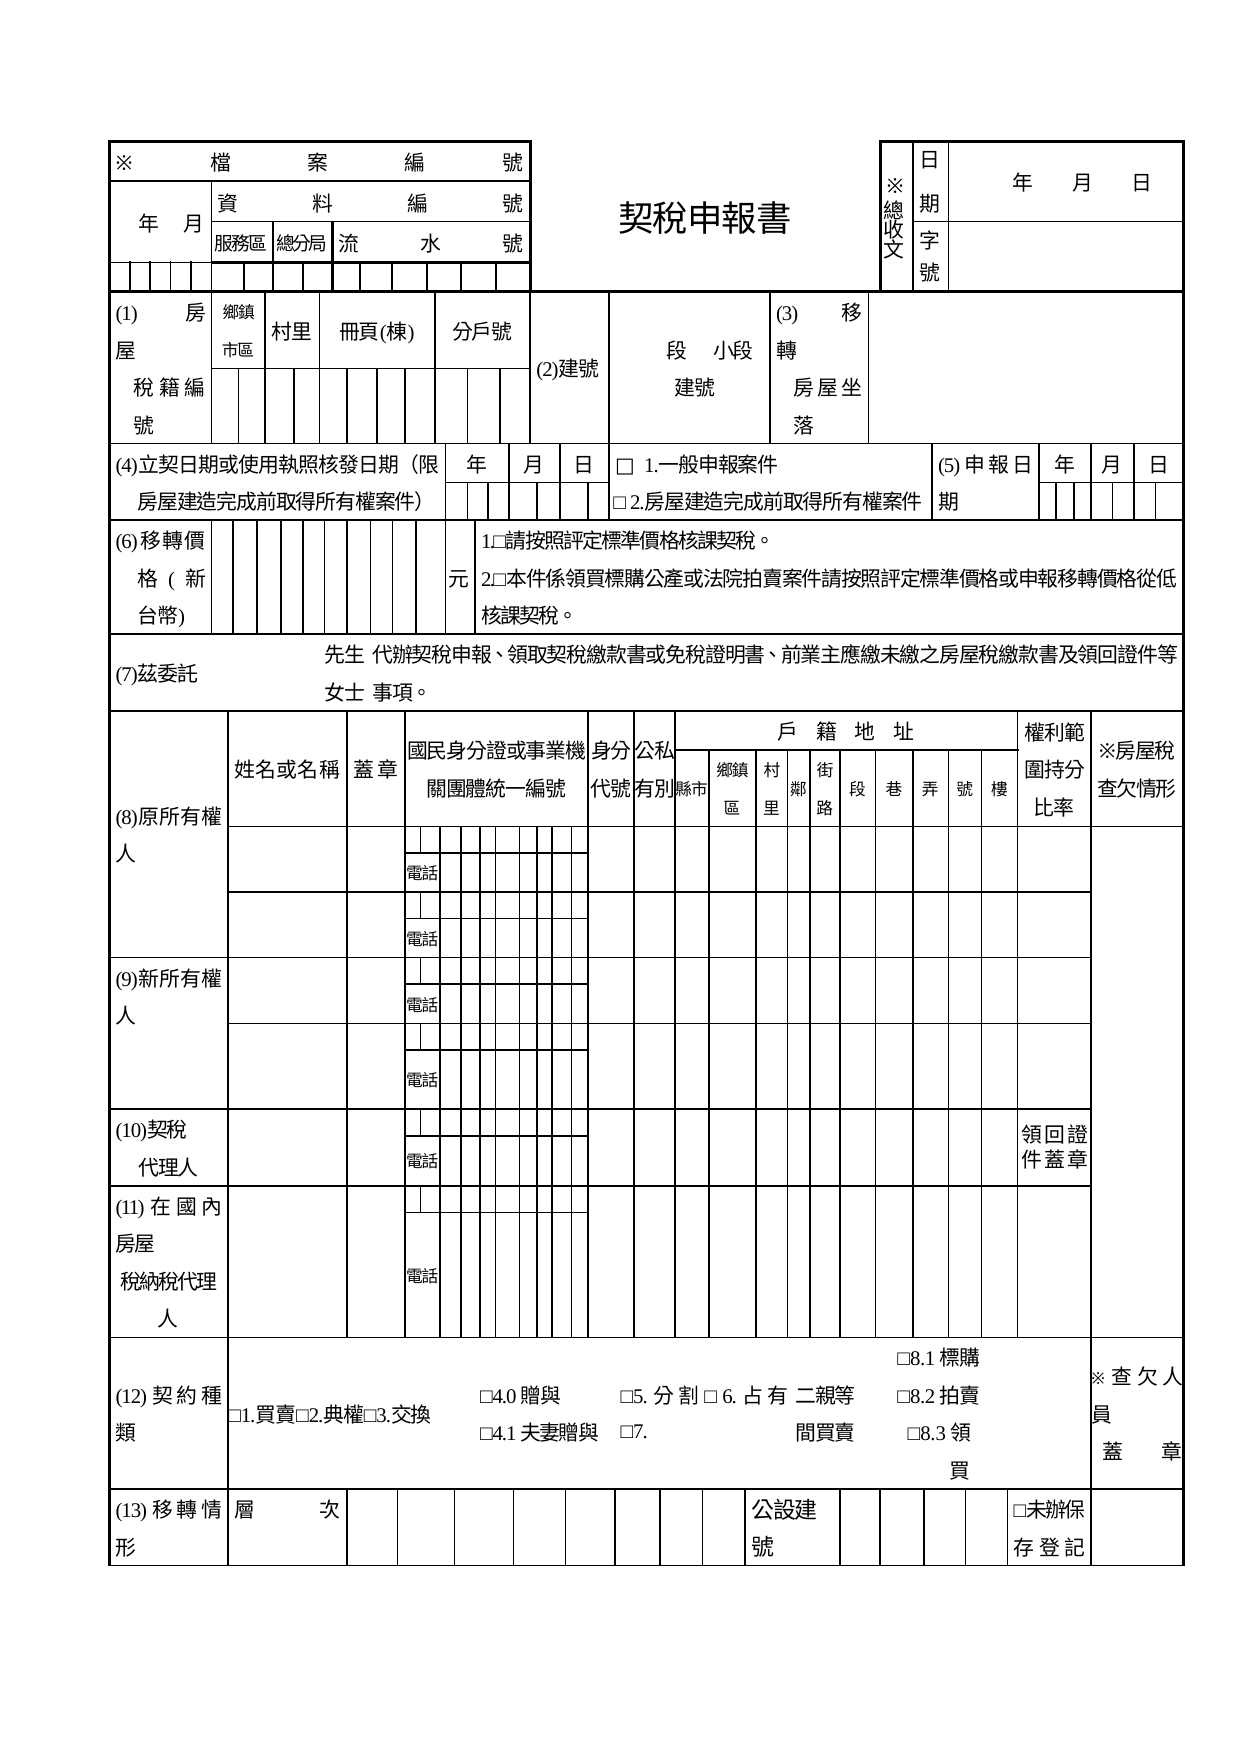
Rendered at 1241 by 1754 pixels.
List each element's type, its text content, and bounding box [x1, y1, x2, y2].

table_cell [589, 1110, 633, 1185]
table_cell [553, 1213, 571, 1336]
table_cell □8.1標購 □8.2拍賣 □8.3領買 [890, 1338, 987, 1488]
table_cell [348, 1187, 404, 1336]
table_cell [446, 483, 467, 519]
table_cell 日 [561, 444, 608, 482]
table_cell 公設建號 [746, 1490, 839, 1564]
table_cell [348, 1024, 404, 1108]
table_cell ※查欠人員 *蓋 章 [1092, 1338, 1182, 1488]
table_cell (1)房 屋 稅籍編號 [111, 293, 211, 443]
table_cell [441, 1213, 460, 1336]
table_cell [334, 264, 359, 289]
table_cell [481, 1213, 495, 1336]
table_cell [949, 958, 981, 1022]
table_cell 流水號 [334, 222, 529, 261]
table_cell [914, 1110, 948, 1185]
table_cell (3)移 轉 房屋坐落 [771, 293, 868, 443]
table_cell [572, 827, 587, 852]
table_cell [481, 1051, 495, 1108]
table_cell [949, 1024, 981, 1108]
table_cell [635, 958, 674, 1022]
table_cell [496, 893, 519, 918]
table_cell [788, 1187, 809, 1336]
table_cell [553, 1024, 571, 1049]
table_cell [131, 263, 149, 289]
table_cell [320, 369, 346, 443]
table_cell [496, 985, 519, 1022]
table_cell [1018, 1024, 1090, 1108]
table_cell 街路 [811, 751, 839, 826]
table_cell [757, 958, 787, 1022]
table_cell [398, 1490, 454, 1564]
table_cell [192, 263, 211, 289]
table_header 年 月 日 [949, 143, 1182, 221]
table_cell [949, 1110, 981, 1185]
table_cell (6)移轉價格(新台幣) [111, 521, 211, 633]
table_cell [1135, 483, 1155, 519]
table_cell [304, 521, 324, 633]
table_cell [635, 827, 674, 891]
table_cell [876, 827, 912, 891]
table_cell 月 [510, 444, 559, 482]
table_cell 先生 女士 [325, 635, 366, 710]
table_cell [1057, 483, 1073, 519]
table_cell [520, 1187, 536, 1211]
table_cell [572, 1137, 587, 1185]
table_cell [757, 1187, 787, 1336]
table_cell [520, 1213, 536, 1336]
table_cell [171, 263, 190, 289]
table_cell □1.買賣□2.典權□3.交換 [229, 1338, 480, 1488]
table_cell [710, 1187, 755, 1336]
table_cell [501, 369, 529, 443]
table_cell [468, 369, 499, 443]
table_cell [841, 1024, 875, 1108]
table_cell (13)移轉情形 [111, 1490, 227, 1564]
table_cell [841, 1110, 875, 1185]
table_cell [496, 958, 519, 983]
table_cell 月 [1092, 444, 1133, 482]
table_cell [553, 827, 571, 852]
table_cell [553, 958, 571, 983]
table_cell ※房屋稅 查欠情形 [1092, 712, 1182, 826]
table_cell [881, 1490, 923, 1564]
table_cell [538, 1051, 551, 1108]
table_cell [462, 1051, 479, 1108]
table_cell 身分代號 [589, 712, 633, 826]
table_cell [348, 1490, 397, 1564]
table_cell [572, 1213, 587, 1336]
table_cell [676, 1187, 708, 1336]
table_cell [481, 827, 495, 852]
table_cell [788, 1024, 809, 1108]
table_cell [406, 1024, 420, 1049]
table_cell [572, 958, 587, 983]
table_cell [982, 1110, 1017, 1185]
table_cell [616, 1490, 659, 1564]
table_header 契稅申報書 [532, 140, 879, 289]
table_cell 公私有別 [635, 712, 674, 826]
table_cell [496, 827, 519, 852]
table_cell [1075, 483, 1090, 519]
table_cell [239, 369, 264, 443]
table_cell [788, 827, 809, 891]
table_cell [676, 958, 708, 1022]
table_cell [572, 1024, 587, 1049]
table_cell [274, 264, 302, 289]
table_cell [589, 1024, 633, 1108]
table_cell 年 [1040, 444, 1090, 482]
table_cell [869, 293, 1182, 443]
table_cell [304, 264, 331, 289]
table_cell 代辦契稅申報、領取契稅繳款書或免稅證明書、前業主應繳未繳之房屋稅繳款書及領回證件等事項。 [366, 635, 1182, 710]
table_cell □5.分割□6.占有 □7. [620, 1338, 795, 1488]
table_cell 村里 [266, 293, 319, 368]
table_cell [348, 958, 404, 1022]
table_cell (2)建號 [531, 293, 608, 443]
table_cell [710, 827, 755, 891]
table_cell [925, 1490, 965, 1564]
table_cell [841, 1187, 875, 1336]
table_cell 總分局 [274, 222, 331, 261]
table_cell [676, 1110, 708, 1185]
table_cell 鄉鎮區 [710, 751, 755, 826]
table_cell 服務區 [212, 222, 272, 261]
table_cell [258, 521, 280, 633]
table_cell [538, 1024, 551, 1049]
table_cell [949, 222, 1182, 289]
table_cell 縣市 [676, 751, 708, 826]
table_cell [553, 1137, 571, 1185]
table_cell [481, 919, 495, 957]
table_cell [361, 264, 391, 289]
table_cell 元 [446, 521, 474, 633]
table_cell [406, 1187, 420, 1211]
table_cell [538, 1137, 551, 1185]
table_cell [538, 958, 551, 983]
table_cell [710, 1110, 755, 1185]
table_cell [348, 369, 376, 443]
table_cell 電話 [406, 1213, 439, 1336]
table_cell [441, 1051, 460, 1108]
table_cell [538, 827, 551, 852]
table_cell [676, 827, 708, 891]
table_cell [441, 958, 460, 983]
table_cell 年 [446, 444, 508, 482]
table_cell [538, 919, 551, 957]
table_cell [393, 521, 415, 633]
table_cell [481, 854, 495, 891]
table_cell [245, 264, 272, 289]
table_cell (10)契稅 代理人 [111, 1110, 227, 1185]
table_cell [282, 521, 302, 633]
table_cell [757, 893, 787, 957]
table_cell [462, 827, 479, 852]
table_cell [538, 1213, 551, 1336]
table_cell [520, 919, 536, 957]
table_cell [421, 893, 439, 918]
table_cell □未辦保存登記 [1008, 1490, 1090, 1564]
table_cell 電話 [406, 1051, 439, 1108]
table_cell [520, 1137, 536, 1185]
table_cell [757, 827, 787, 891]
table_cell [393, 264, 426, 289]
table_cell (12)契約種類 [111, 1338, 227, 1488]
table_cell [553, 893, 571, 918]
table_cell [876, 958, 912, 1022]
table_cell [229, 958, 346, 1022]
table_cell [914, 1024, 948, 1108]
table_cell 蓋章 [348, 712, 404, 826]
table_cell [987, 1338, 1018, 1488]
table_header 日期 [914, 143, 948, 221]
table_cell [462, 1213, 479, 1336]
table_cell [234, 521, 256, 633]
table_cell [914, 1187, 948, 1336]
table_cell [1092, 483, 1112, 519]
table_cell [811, 893, 839, 957]
table_cell [589, 958, 633, 1022]
table_cell [212, 369, 238, 443]
table_cell [635, 1187, 674, 1336]
table_cell [497, 264, 529, 289]
table_cell 弄 [914, 751, 948, 826]
table_cell [421, 1024, 439, 1049]
table_cell [496, 854, 519, 891]
table_cell [481, 985, 495, 1022]
table_header ※檔案編號 [111, 143, 529, 180]
table_cell [538, 854, 551, 891]
table_cell [572, 919, 587, 957]
table_cell [811, 1187, 839, 1336]
table_cell (8)原所有權人 [111, 712, 227, 957]
table_cell [788, 893, 809, 957]
table_cell [212, 521, 232, 633]
table_cell [538, 483, 559, 519]
table_cell [841, 893, 875, 957]
table_cell [635, 1110, 674, 1185]
table_cell 鄉鎮市區 [212, 293, 264, 368]
table_cell 電話 [406, 985, 439, 1022]
table_cell [496, 1051, 519, 1108]
table_cell 村里 [757, 751, 787, 826]
table_cell [1092, 1490, 1182, 1564]
table_cell [538, 1187, 551, 1211]
table_cell [982, 1187, 1017, 1336]
table_cell [876, 1110, 912, 1185]
table_cell [520, 827, 536, 852]
table_cell [949, 827, 981, 891]
table_cell [514, 1490, 565, 1564]
table_cell [757, 1024, 787, 1108]
table_cell [841, 1490, 879, 1564]
table_cell [441, 1110, 460, 1135]
table_header ※總收文 [882, 143, 912, 289]
table_cell [676, 1024, 708, 1108]
table_cell 層次 [229, 1490, 346, 1564]
table_cell [520, 854, 536, 891]
table_cell [421, 1110, 439, 1135]
table_cell [982, 893, 1017, 957]
table_cell [496, 919, 519, 957]
table_cell 領回證件蓋章 [1018, 1110, 1090, 1185]
table_cell [572, 1110, 587, 1135]
table_cell [520, 1024, 536, 1049]
table_cell 權利範圍持分比率 [1018, 712, 1090, 826]
table_cell [1040, 483, 1055, 519]
table_cell [1018, 1338, 1090, 1488]
table_cell [914, 827, 948, 891]
table_cell [914, 893, 948, 957]
table_cell [325, 521, 346, 633]
table_cell [841, 827, 875, 891]
table_cell [538, 893, 551, 918]
table_cell [553, 919, 571, 957]
table_cell [348, 1110, 404, 1185]
table_cell [421, 827, 439, 852]
table_cell [635, 1024, 674, 1108]
table_cell [441, 1187, 460, 1211]
table_cell [520, 893, 536, 918]
table_cell [462, 854, 479, 891]
table_cell [481, 958, 495, 983]
table_cell [295, 369, 319, 443]
table_cell 段 小段 建號 [610, 293, 769, 443]
table_cell [572, 1187, 587, 1211]
table_cell [441, 854, 460, 891]
table_cell [553, 854, 571, 891]
table_cell [462, 985, 479, 1022]
table_cell [538, 985, 551, 1022]
table_cell [462, 1187, 479, 1211]
table_cell (5)申報日期 [933, 444, 1038, 519]
table_cell [1018, 827, 1090, 891]
table_cell [553, 985, 571, 1022]
table_cell [949, 893, 981, 957]
table_cell [406, 893, 420, 918]
table_cell [406, 958, 420, 983]
table_cell [553, 1110, 571, 1135]
table_cell 鄰 [788, 751, 809, 826]
table_cell [876, 893, 912, 957]
table_cell [676, 893, 708, 957]
table_cell [441, 827, 460, 852]
table_cell [406, 369, 434, 443]
table_cell 電話 [406, 854, 439, 891]
table_cell [436, 369, 467, 443]
table_cell 1.一般申報案件 □ 2.房屋建造完成前取得所有權案件 [610, 444, 931, 519]
table_cell [441, 1024, 460, 1049]
table_cell [510, 483, 536, 519]
table_cell [348, 893, 404, 957]
table_cell [1018, 893, 1090, 957]
table_cell [229, 1024, 346, 1108]
table_cell [462, 264, 495, 289]
table_cell 電話 [406, 1137, 439, 1185]
table_cell 號 [949, 751, 981, 826]
table_cell (9)新所有權人 (9) ( [111, 958, 227, 1108]
table_cell [229, 1187, 346, 1336]
table_cell [572, 893, 587, 918]
table_cell [949, 1187, 981, 1336]
table_cell [229, 893, 346, 957]
table_cell [441, 919, 460, 957]
table_cell [876, 1187, 912, 1336]
table_cell [1092, 827, 1182, 1336]
table_cell [589, 893, 633, 957]
table_cell [348, 827, 404, 891]
table_cell [876, 1024, 912, 1108]
table_cell [481, 1187, 495, 1211]
table_cell [841, 958, 875, 1022]
table_cell [703, 1490, 744, 1564]
table_cell [481, 893, 495, 918]
table_cell [496, 1187, 519, 1211]
table_cell [441, 985, 460, 1022]
table_cell □4.0贈與 □4.1夫妻贈與 [480, 1338, 620, 1488]
table_cell [635, 893, 674, 957]
table_cell [520, 985, 536, 1022]
table_cell [589, 827, 633, 891]
table_cell 電話 [406, 919, 439, 957]
table_cell [520, 1110, 536, 1135]
table_cell 二親等 間買賣 [795, 1338, 889, 1488]
table_cell [661, 1490, 702, 1564]
table_cell 年 月 [111, 182, 211, 261]
table_cell [538, 1110, 551, 1135]
table_cell [489, 483, 508, 519]
table_cell 冊頁(棟) [320, 293, 434, 368]
table_cell [462, 1024, 479, 1049]
table_cell [572, 1051, 587, 1108]
table_cell [212, 264, 243, 289]
table_cell [421, 1187, 439, 1211]
table_cell [455, 1490, 513, 1564]
table_cell [441, 893, 460, 918]
table_cell [462, 919, 479, 957]
table_cell [553, 1051, 571, 1108]
table_cell [229, 1110, 346, 1185]
table_cell [966, 1490, 1007, 1564]
table_cell [417, 521, 445, 633]
table_cell [811, 958, 839, 1022]
table_cell [348, 521, 370, 633]
table_cell [378, 369, 404, 443]
table_cell [572, 985, 587, 1022]
table_cell [406, 827, 420, 852]
table_cell [589, 1187, 633, 1336]
table_cell [572, 854, 587, 891]
table_cell [496, 1137, 519, 1185]
table_cell [151, 263, 170, 289]
table_cell [589, 483, 608, 519]
table_cell 資料編號 [212, 182, 529, 221]
table_cell [462, 893, 479, 918]
table_cell 字號 [914, 222, 948, 289]
table_cell [1018, 958, 1090, 1022]
table_cell [462, 1137, 479, 1185]
table_cell [496, 1213, 519, 1336]
table_cell [441, 1137, 460, 1185]
table_cell [1156, 483, 1182, 519]
table_cell [481, 1110, 495, 1135]
table_cell [462, 1110, 479, 1135]
table_cell [371, 521, 392, 633]
table_cell [788, 1110, 809, 1185]
table_cell [982, 958, 1017, 1022]
table_cell [229, 827, 346, 891]
table_cell [788, 958, 809, 1022]
table_cell 樓 [982, 751, 1017, 826]
table_cell [1018, 1187, 1090, 1336]
table_cell [561, 483, 587, 519]
table_cell 日 [1135, 444, 1182, 482]
table_cell (4)立契日期或使用執照核發日期（限房屋建造完成前取得所有權案件） [111, 444, 445, 519]
table_cell [406, 1110, 420, 1135]
table_cell [428, 264, 460, 289]
table_cell [566, 1490, 614, 1564]
table_cell 巷 [876, 751, 912, 826]
table_cell [421, 958, 439, 983]
table_cell [481, 1024, 495, 1049]
table_cell [811, 827, 839, 891]
table_cell 國民身分證或事業機關團體統一編號 [406, 712, 587, 826]
table_cell [982, 1024, 1017, 1108]
table_cell [520, 1051, 536, 1108]
table_cell [982, 827, 1017, 891]
table_cell 段 [841, 751, 875, 826]
table_cell [481, 1137, 495, 1185]
table_cell [496, 1024, 519, 1049]
table_cell 姓名或名稱 [229, 712, 346, 826]
table_cell (11)在國內房屋 稅納稅代理人 [111, 1187, 227, 1336]
table_cell [914, 958, 948, 1022]
table_cell [811, 1024, 839, 1108]
table_cell 1.□請按照評定標準價格核課契稅。 2.□本件係領買標購公產或法院拍賣案件請按照評定標準價格或申報移轉價格從低核課契稅。 [476, 521, 1182, 633]
table_cell [710, 1024, 755, 1108]
table_cell [710, 893, 755, 957]
table_cell [811, 1110, 839, 1185]
table_cell [1113, 483, 1133, 519]
table_cell [520, 958, 536, 983]
table_cell [111, 263, 129, 289]
table_cell 分戶號 [436, 293, 529, 368]
table_cell [757, 1110, 787, 1185]
table_cell [266, 369, 293, 443]
table_cell [468, 483, 487, 519]
table_cell [710, 958, 755, 1022]
table_cell [496, 1110, 519, 1135]
table_cell (7)茲委託 [111, 635, 324, 710]
table_cell [553, 1187, 571, 1211]
table_cell [462, 958, 479, 983]
table_cell 戶 籍 地 址 [676, 712, 1017, 749]
